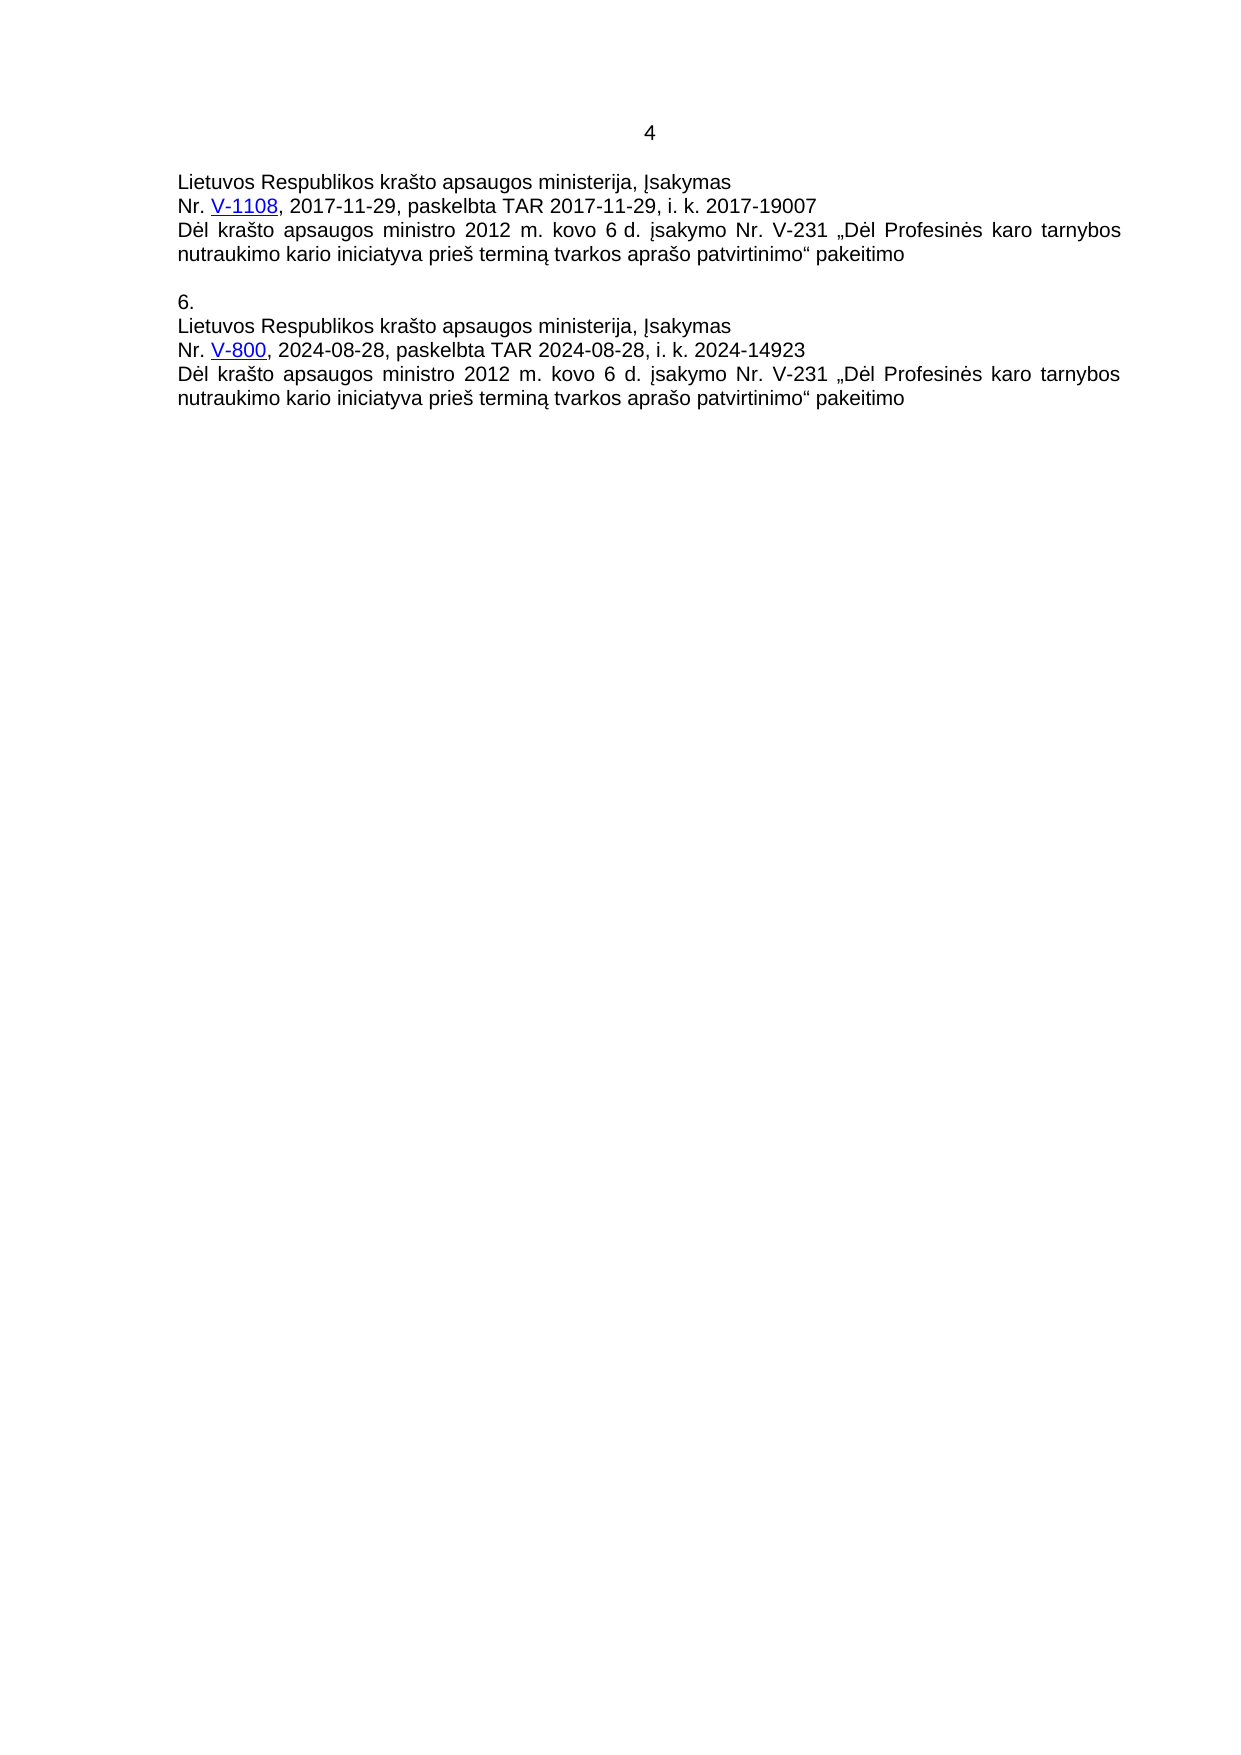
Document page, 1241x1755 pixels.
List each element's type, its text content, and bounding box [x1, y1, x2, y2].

text Nr. V-1108, 2017-11-29, paskelbta TAR 2017-11-29, i. k. 2017-19007 [177, 194, 1122, 218]
text 6. [177, 290, 1122, 314]
text Lietuvos Respublikos krašto apsaugos ministerija, Įsakymas [177, 170, 1122, 194]
text Dėl krašto apsaugos ministro 2012 m. kovo 6 d. įsakymo Nr. V-231 „Dėl Profesinės karo tarnybos nutraukimo kario iniciatyva prieš terminą tvarkos aprašo patvirtinimo“ pakeitimo [177, 218, 1122, 266]
text Nr. V-800, 2024-08-28, paskelbta TAR 2024-08-28, i. k. 2024-14923 [177, 338, 1122, 362]
text Dėl krašto apsaugos ministro 2012 m. kovo 6 d. įsakymo Nr. V-231 „Dėl Profesinės karo tarnybos nutraukimo kario iniciatyva prieš terminą tvarkos aprašo patvirtinimo“ pakeitimo [177, 362, 1122, 410]
text Lietuvos Respublikos krašto apsaugos ministerija, Įsakymas [177, 314, 1122, 338]
